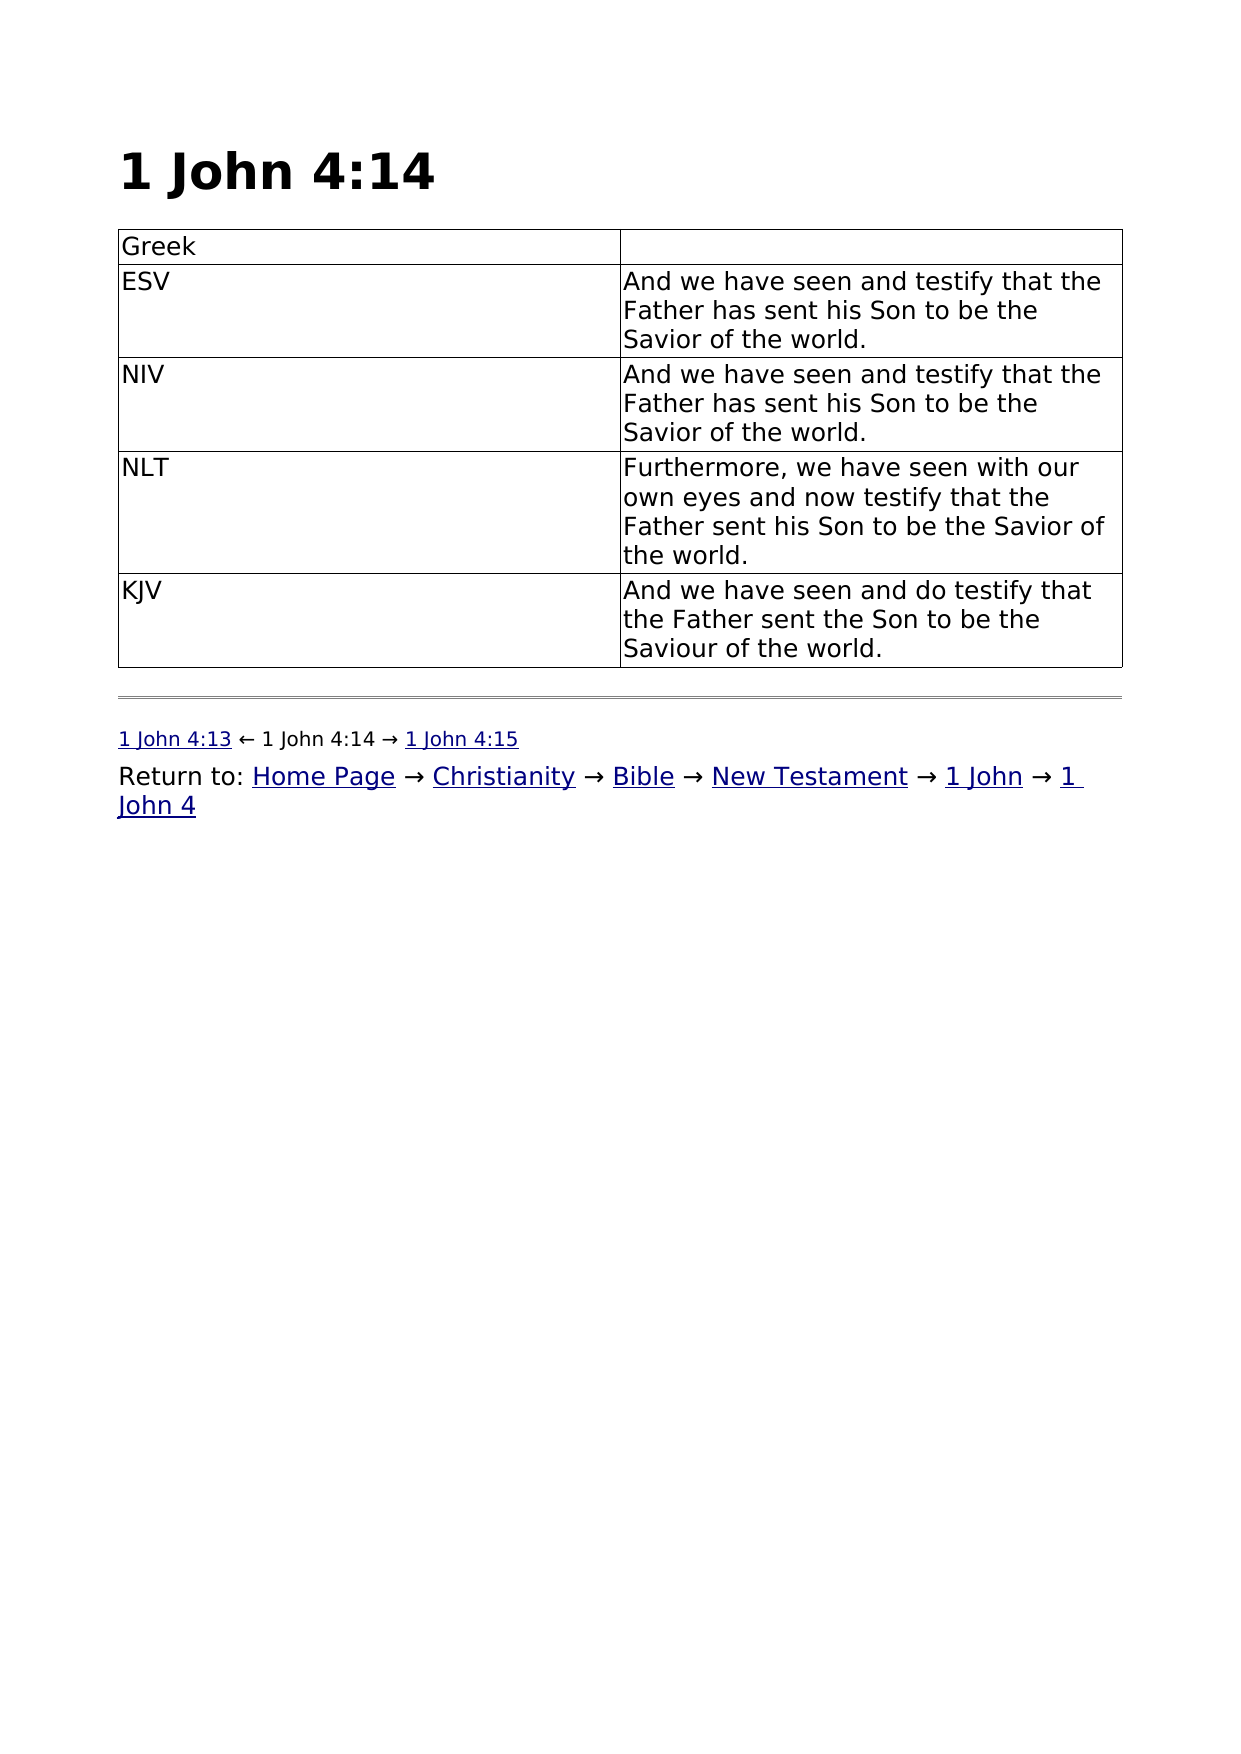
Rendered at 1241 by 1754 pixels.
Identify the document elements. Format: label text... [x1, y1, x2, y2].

table_cell Furthermore, we have seen with our own eyes and now testify that the Father sent his Son to be the Savior of the world. [621, 452, 1122, 573]
table_cell ESV [119, 265, 620, 357]
text 1 John 4:13 ← 1 John 4:14 → 1 John 4:15 [118, 728, 1122, 762]
subtitle 1 John 4:14 [118, 143, 1122, 201]
table_cell And we have seen and do testify that the Father sent the Son to be the Saviour of the world. [621, 574, 1122, 667]
table_header Greek [119, 230, 620, 264]
table_cell KJV [119, 574, 620, 667]
table_header [621, 230, 1122, 264]
text Return to: Home Page → Christianity → Bible → New Testament → 1 John → 1 John 4 [118, 762, 1122, 820]
table_cell NLT [119, 452, 620, 573]
table_cell NIV [119, 358, 620, 451]
table_cell And we have seen and testify that the Father has sent his Son to be the Savior of the world. [621, 358, 1122, 451]
table_cell And we have seen and testify that the Father has sent his Son to be the Savior of the world. [621, 265, 1122, 357]
